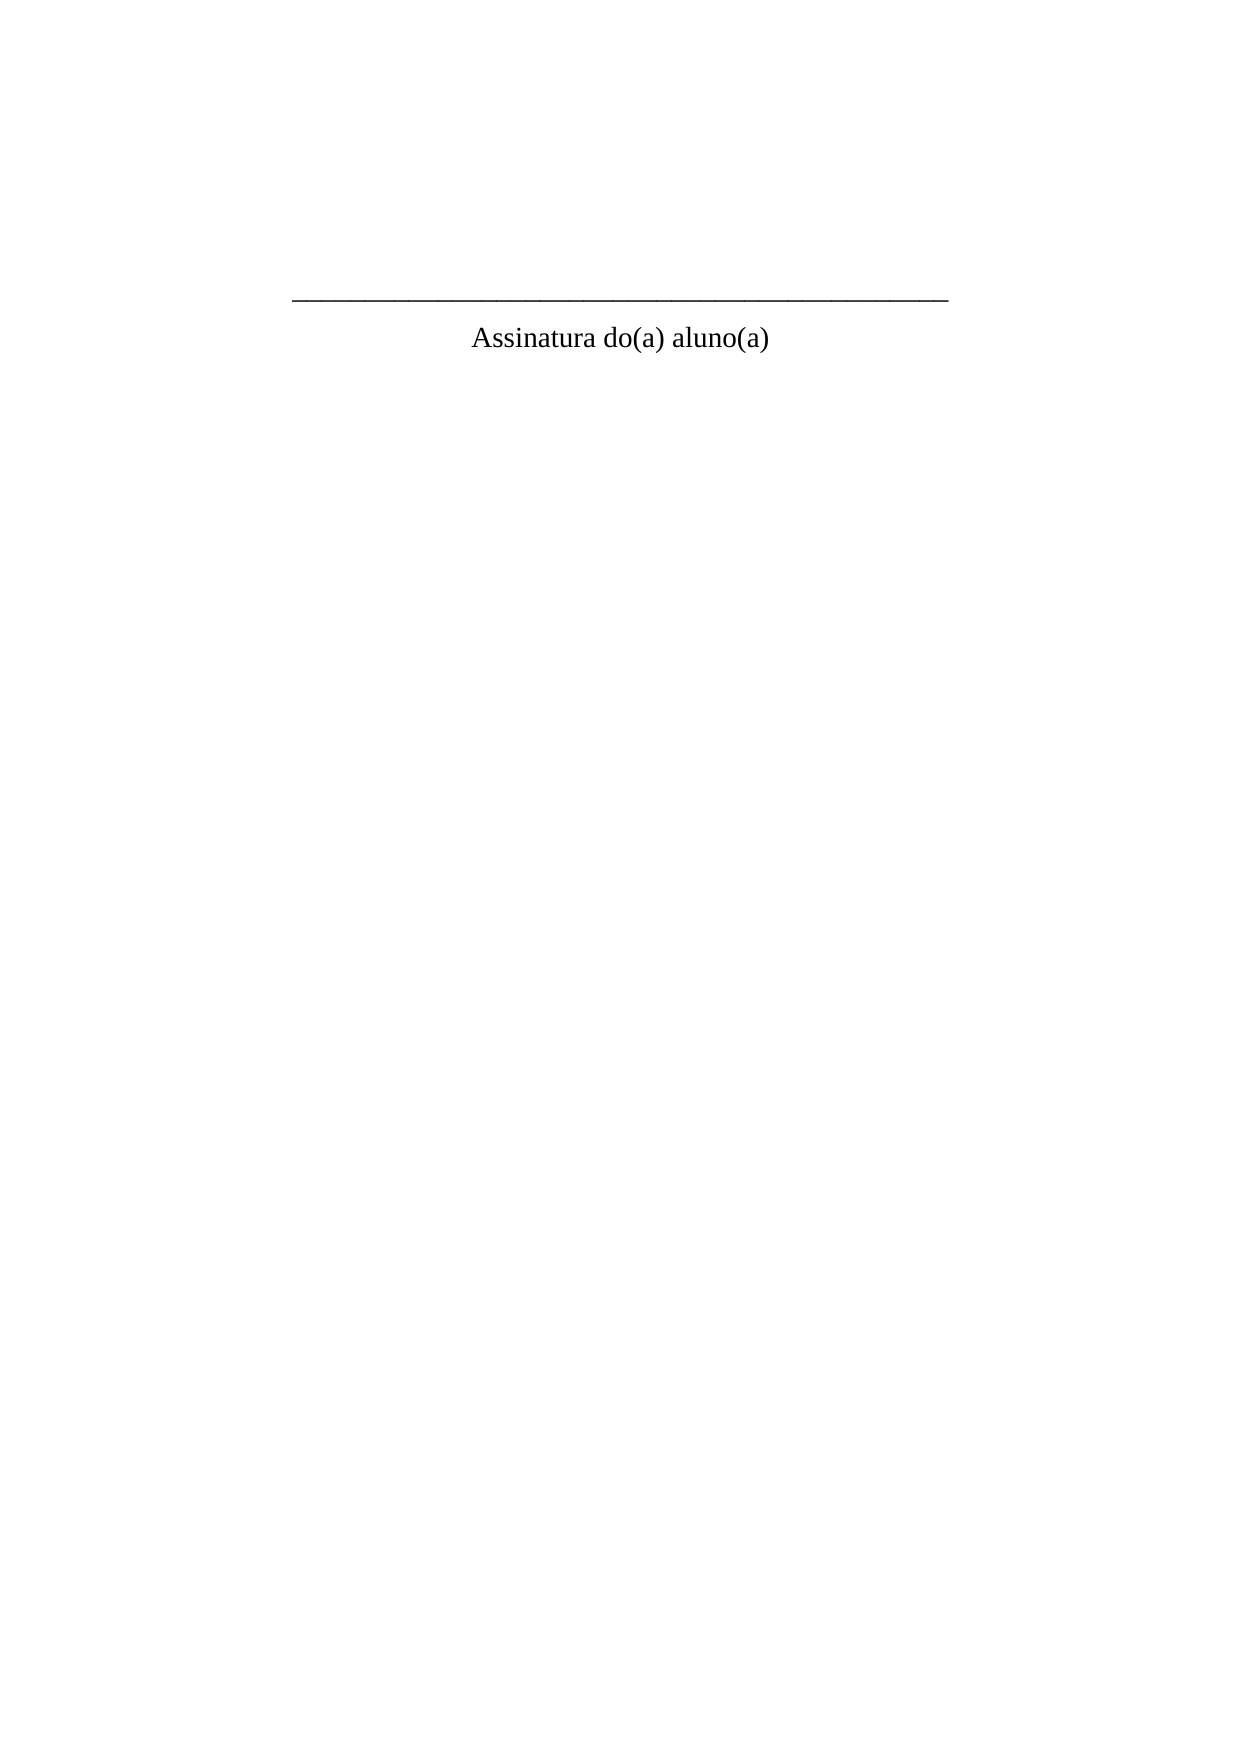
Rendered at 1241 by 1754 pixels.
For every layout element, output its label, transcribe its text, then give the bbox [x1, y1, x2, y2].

text Assinatura do(a) aluno(a) [118, 320, 1122, 353]
text _____________________________________________ [118, 271, 1122, 304]
